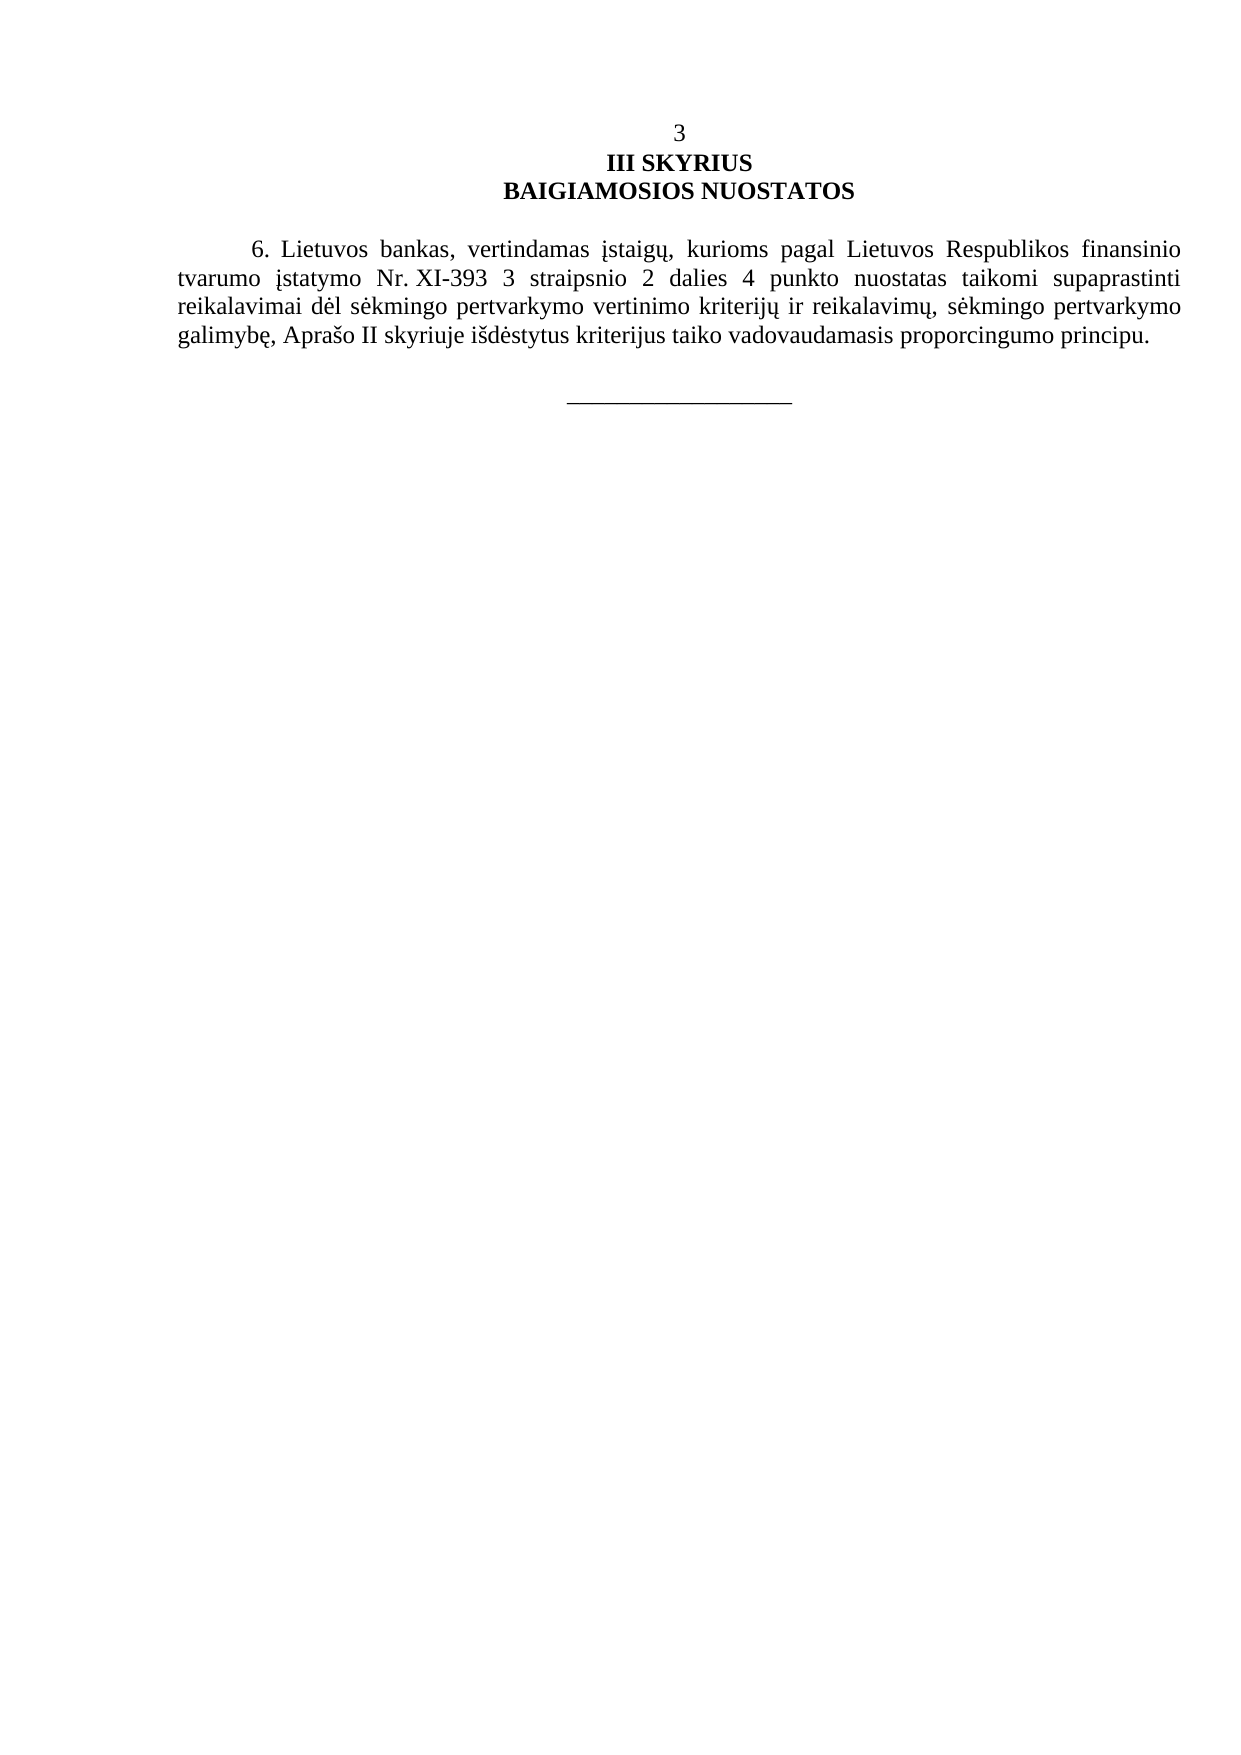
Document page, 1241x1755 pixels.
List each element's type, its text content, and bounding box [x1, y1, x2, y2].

text III SKYRIUS [177, 148, 1181, 176]
text BAIGIAMOSIOS NUOSTATOS [177, 176, 1181, 205]
text __________________ [177, 378, 1181, 406]
text 6. Lietuvos bankas, vertindamas įstaigų, kurioms pagal Lietuvos Respublikos finansinio tvarumo įstatymo Nr. XI-393 3 straipsnio 2 dalies 4 punkto nuostatas taikomi supaprastinti reikalavimai dėl sėkmingo pertvarkymo vertinimo kriterijų ir reikalavimų, sėkmingo pertvarkymo galimybę, Aprašo II skyriuje išdėstytus kriterijus taiko vadovaudamasis proporcingumo principu. [177, 234, 1181, 349]
